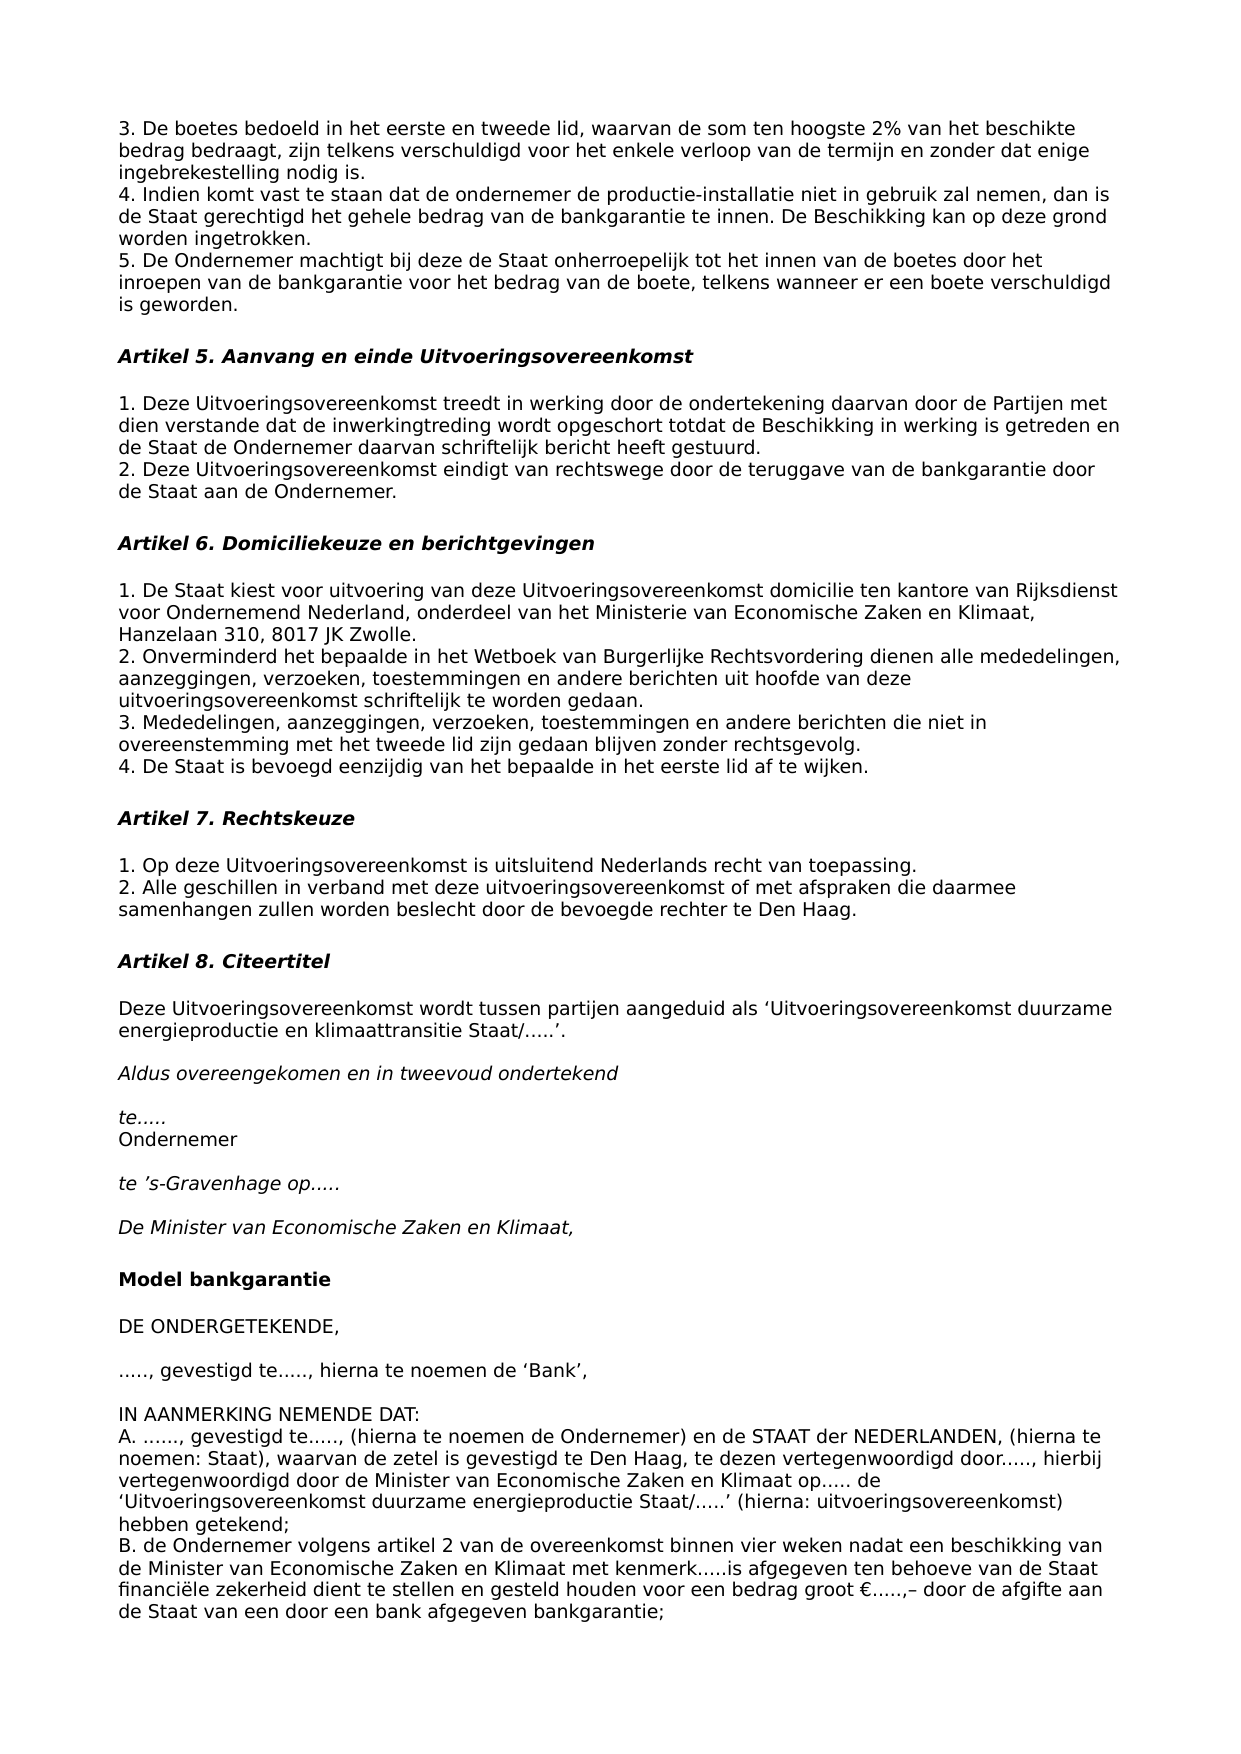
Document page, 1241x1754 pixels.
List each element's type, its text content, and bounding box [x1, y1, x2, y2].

text te..... [118, 1107, 1122, 1129]
text De Minister van Economische Zaken en Klimaat, [118, 1217, 1122, 1239]
text DE ONDERGETEKENDE, [118, 1316, 1122, 1338]
subtitle Artikel 6. Domiciliekeuze en berichtgevingen [118, 533, 1122, 555]
text Aldus overeengekomen en in tweevoud ondertekend [118, 1063, 1122, 1085]
text Ondernemer [118, 1129, 1122, 1151]
text 1. De Staat kiest voor uitvoering van deze Uitvoeringsovereenkomst domicilie ten kantore van Rijksdienst voor Ondernemend Nederland, onderdeel van het Ministerie van Economische Zaken en Klimaat, Hanzelaan 310, 8017 JK Zwolle. [118, 580, 1122, 646]
subtitle Artikel 8. Citeertitel [118, 951, 1122, 972]
text 3. Mededelingen, aanzeggingen, verzoeken, toestemmingen en andere berichten die niet in overeenstemming met het tweede lid zijn gedaan blijven zonder rechtsgevolg. [118, 712, 1122, 756]
text Deze Uitvoeringsovereenkomst wordt tussen partijen aangeduid als ‘Uitvoeringsovereenkomst duurzame energieproductie en klimaattransitie Staat/.....’. [118, 997, 1122, 1041]
subtitle Model bankgarantie [118, 1269, 1122, 1291]
text 2. Deze Uitvoeringsovereenkomst eindigt van rechtswege door de teruggave van de bankgarantie door de Staat aan de Ondernemer. [118, 459, 1122, 503]
text B. de Ondernemer volgens artikel 2 van de overeenkomst binnen vier weken nadat een beschikking van de Minister van Economische Zaken en Klimaat met kenmerk.....is afgegeven ten behoeve van de Staat financiële zekerheid dient te stellen en gesteld houden voor een bedrag groot €.....,– door de afgifte aan de Staat van een door een bank afgegeven bankgarantie; [118, 1535, 1122, 1623]
subtitle Artikel 7. Rechtskeuze [118, 808, 1122, 829]
text A. ......, gevestigd te....., (hierna te noemen de Ondernemer) en de STAAT der NEDERLANDEN, (hierna te noemen: Staat), waarvan de zetel is gevestigd te Den Haag, te dezen vertegenwoordigd door....., hierbij vertegenwoordigd door de Minister van Economische Zaken en Klimaat op..... de ‘Uitvoeringsovereenkomst duurzame energieproductie Staat/.....’ (hierna: uitvoeringsovereenkomst) hebben getekend; [118, 1426, 1122, 1535]
text IN AANMERKING NEMENDE DAT: [118, 1403, 1122, 1426]
text 2. Alle geschillen in verband met deze uitvoeringsovereenkomst of met afspraken die daarmee samenhangen zullen worden beslecht door de bevoegde rechter te Den Haag. [118, 877, 1122, 921]
text 4. De Staat is bevoegd eenzijdig van het bepaalde in het eerste lid af te wijken. [118, 756, 1122, 778]
text 4. Indien komt vast te staan dat de ondernemer de productie-installatie niet in gebruik zal nemen, dan is de Staat gerechtigd het gehele bedrag van de bankgarantie te innen. De Beschikking kan op deze grond worden ingetrokken. [118, 184, 1122, 250]
text te ’s-Gravenhage op..... [118, 1173, 1122, 1195]
text 1. Deze Uitvoeringsovereenkomst treedt in werking door de ondertekening daarvan door de Partijen met dien verstande dat de inwerkingtreding wordt opgeschort totdat de Beschikking in werking is getreden en de Staat de Ondernemer daarvan schriftelijk bericht heeft gestuurd. [118, 393, 1122, 459]
text 3. De boetes bedoeld in het eerste en tweede lid, waarvan de som ten hoogste 2% van het beschikte bedrag bedraagt, zijn telkens verschuldigd voor het enkele verloop van de termijn en zonder dat enige ingebrekestelling nodig is. [118, 118, 1122, 184]
text 5. De Ondernemer machtigt bij deze de Staat onherroepelijk tot het innen van de boetes door het inroepen van de bankgarantie voor het bedrag van de boete, telkens wanneer er een boete verschuldigd is geworden. [118, 250, 1122, 316]
text 1. Op deze Uitvoeringsovereenkomst is uitsluitend Nederlands recht van toepassing. [118, 854, 1122, 877]
subtitle Artikel 5. Aanvang en einde Uitvoeringsovereenkomst [118, 346, 1122, 368]
text 2. Onverminderd het bepaalde in het Wetboek van Burgerlijke Rechtsvordering dienen alle mededelingen, aanzeggingen, verzoeken, toestemmingen en andere berichten uit hoofde van deze uitvoeringsovereenkomst schriftelijk te worden gedaan. [118, 646, 1122, 712]
text ....., gevestigd te....., hierna te noemen de ‘Bank’, [118, 1360, 1122, 1382]
